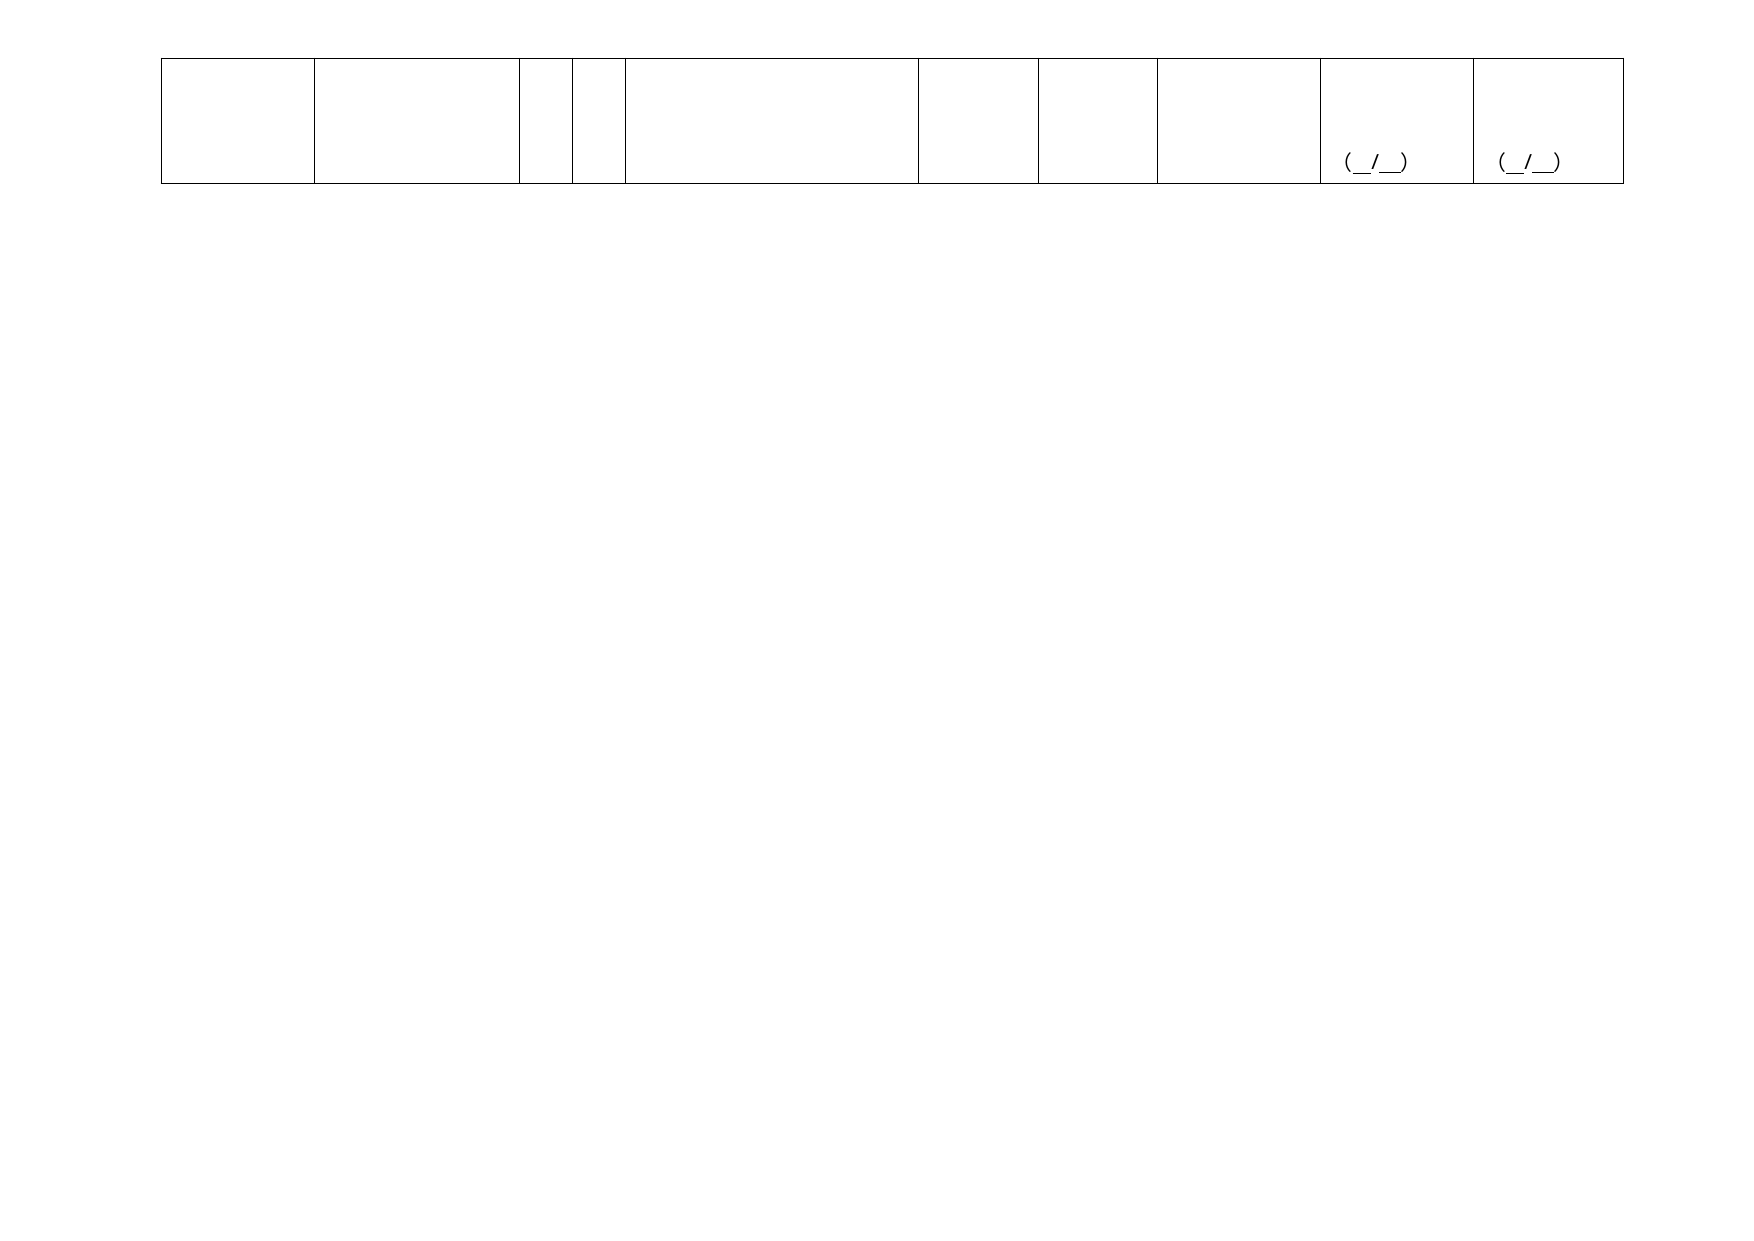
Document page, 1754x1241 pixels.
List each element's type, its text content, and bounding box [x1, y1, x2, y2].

table_cell [315, 59, 519, 183]
table_cell [1158, 59, 1320, 183]
table_cell （ / ） [1321, 59, 1473, 183]
table_cell [1039, 59, 1157, 183]
table_cell [573, 59, 625, 183]
table_cell [162, 59, 314, 183]
table_cell [626, 59, 918, 183]
table_cell [520, 59, 572, 183]
table_cell [919, 59, 1038, 183]
table_cell （ / ） [1474, 59, 1623, 183]
